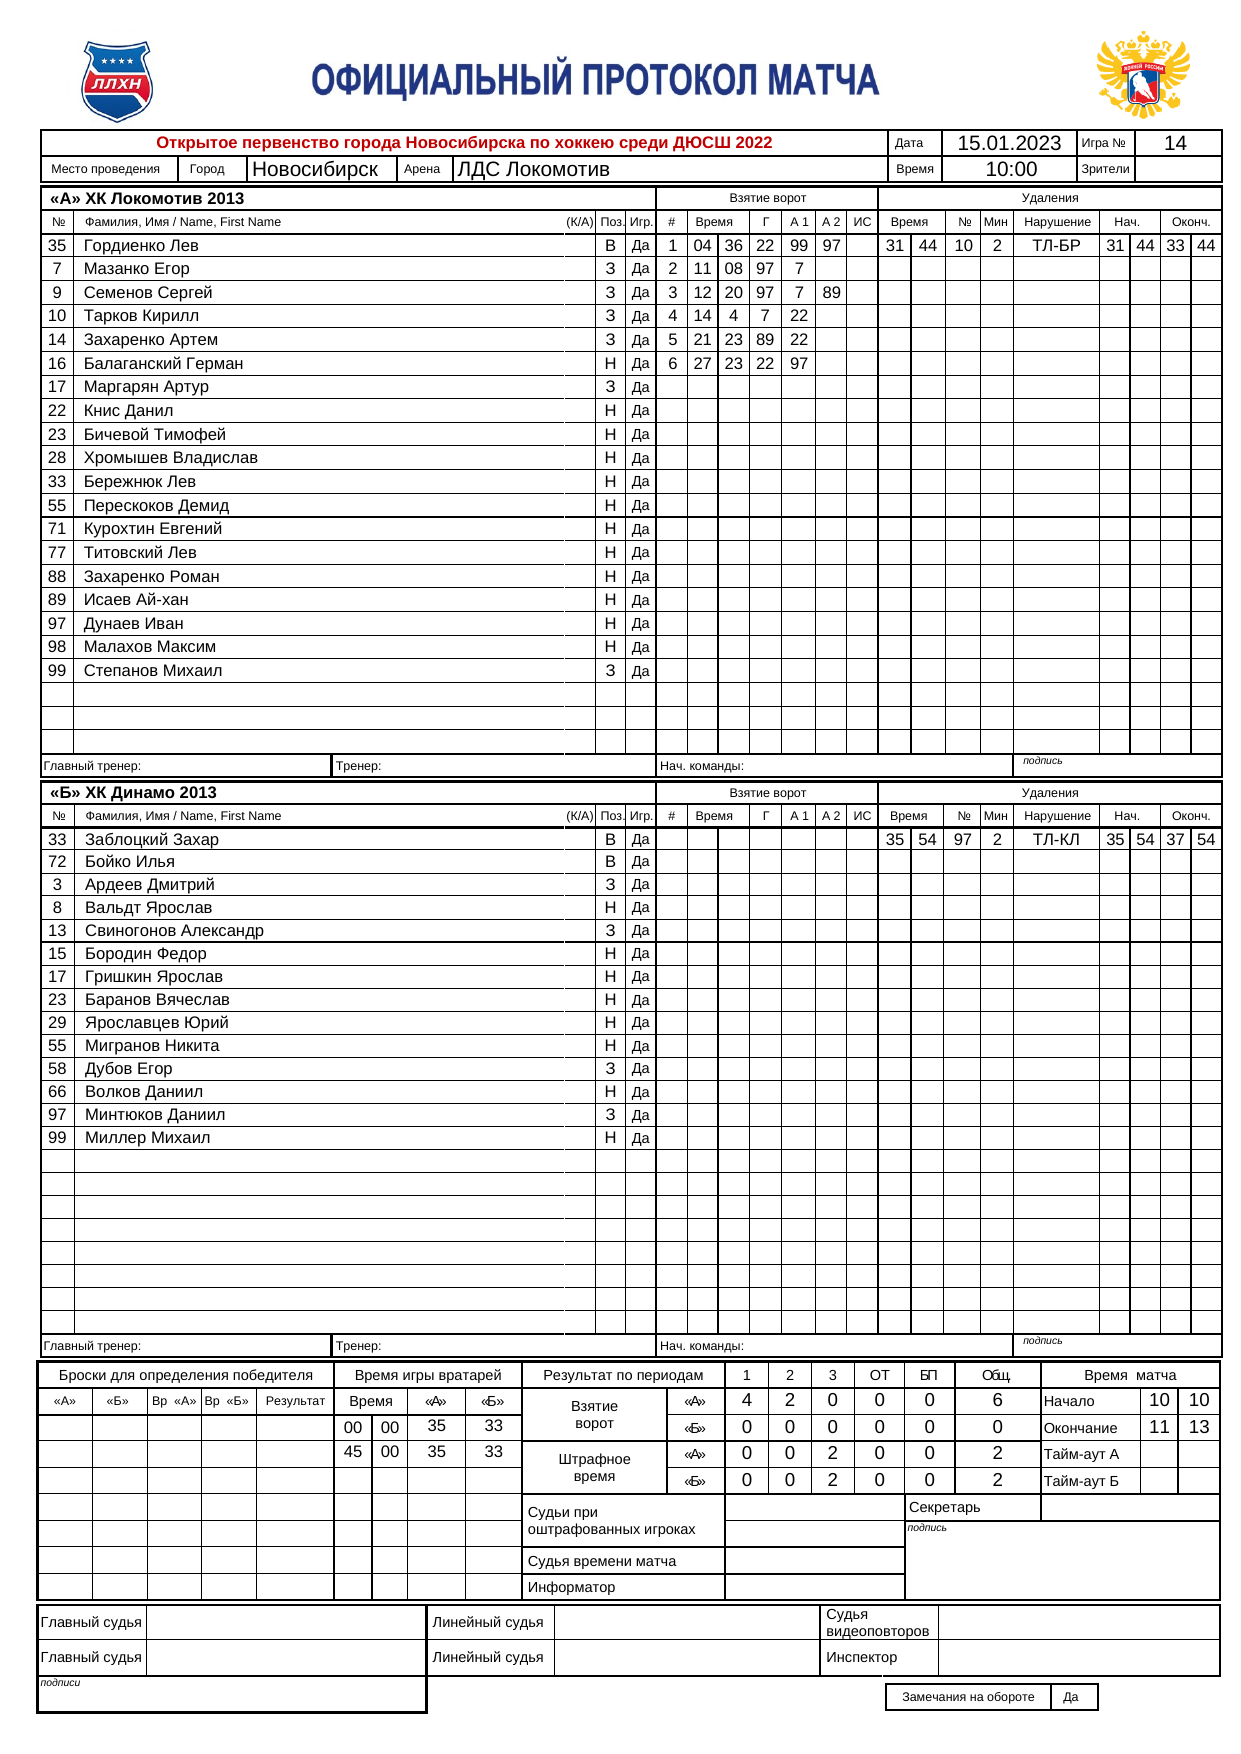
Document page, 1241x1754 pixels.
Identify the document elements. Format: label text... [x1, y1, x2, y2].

table_cell Да [626, 659, 655, 682]
table_cell [335, 1521, 371, 1546]
table_cell [946, 281, 980, 303]
table_cell [847, 494, 877, 516]
table_cell [750, 966, 781, 987]
table_cell [565, 1288, 595, 1310]
table_cell [202, 1416, 256, 1440]
table_cell [946, 305, 980, 327]
table_cell [944, 1311, 980, 1333]
table_cell [565, 518, 595, 540]
table_cell [565, 829, 595, 849]
table_cell [1100, 1242, 1129, 1264]
table_cell [981, 399, 1013, 422]
table_cell Поз. [596, 211, 625, 233]
table_cell 2 [956, 1468, 1040, 1493]
table_cell [847, 257, 877, 280]
table_cell [1014, 943, 1099, 964]
table_cell Взятие ворот [523, 1389, 666, 1440]
table_cell [719, 423, 749, 445]
table_cell 0 [855, 1415, 904, 1440]
table_cell В [596, 235, 625, 256]
table_cell [93, 1441, 147, 1467]
table_header «А» ХК Локомотив 2013 [42, 188, 655, 209]
table_cell [981, 659, 1013, 682]
table_cell [782, 1012, 815, 1033]
table_cell [719, 1012, 749, 1033]
table_cell [879, 1265, 910, 1287]
table_cell 45 [335, 1441, 371, 1467]
table_cell [565, 470, 595, 493]
table_cell [565, 541, 595, 564]
table_cell [657, 1196, 687, 1218]
table_cell [782, 659, 815, 682]
table_cell 44 [1192, 235, 1221, 256]
table_cell [1131, 1150, 1160, 1172]
table_cell [816, 1265, 846, 1287]
table_cell [1100, 1012, 1129, 1033]
table_cell [782, 707, 815, 729]
table_cell З [596, 1058, 625, 1079]
table_cell [847, 1012, 877, 1033]
table_cell Время [688, 805, 749, 826]
table_cell [1161, 1104, 1190, 1126]
table_cell [202, 1494, 256, 1520]
table_cell 35 [879, 829, 910, 849]
table_cell [912, 328, 945, 351]
table_cell [750, 423, 781, 445]
table_cell 89 [42, 588, 73, 611]
table_cell [657, 1104, 687, 1126]
table_cell Бородин Федор [75, 943, 564, 964]
table_cell [946, 446, 980, 469]
table_cell 0 [726, 1442, 768, 1467]
table_cell 16 [42, 352, 73, 374]
table_cell [816, 352, 846, 374]
table_cell 22 [782, 305, 815, 327]
table_cell [565, 1058, 595, 1079]
table_cell [816, 966, 846, 987]
table_cell [1161, 1058, 1190, 1079]
table_cell [688, 1311, 717, 1333]
table_cell [847, 1311, 877, 1333]
table_cell [879, 1012, 910, 1033]
table_cell [1192, 1058, 1221, 1079]
table_cell [782, 966, 815, 987]
table_cell Заблоцкий Захар [75, 829, 564, 849]
table_cell [847, 1265, 877, 1287]
table_cell [879, 966, 910, 987]
table_cell [657, 1035, 687, 1057]
table_cell [719, 707, 749, 729]
table_cell [912, 1104, 943, 1126]
table_cell [596, 1173, 625, 1195]
table_cell [565, 1012, 595, 1033]
table_cell [944, 1081, 980, 1103]
table_cell [981, 920, 1013, 941]
table_cell [688, 920, 717, 941]
table_cell [1192, 874, 1221, 895]
table_cell 6 [657, 352, 687, 374]
table_cell [408, 1494, 465, 1520]
table_cell [565, 707, 595, 729]
table_cell [1161, 1219, 1190, 1241]
table_cell [719, 588, 749, 611]
table_cell 04 [688, 235, 717, 256]
table_cell [719, 850, 749, 872]
table_cell [981, 328, 1013, 351]
table_cell [1100, 328, 1129, 351]
table_cell 44 [1131, 235, 1160, 256]
table_cell [847, 612, 877, 634]
table_cell [944, 896, 980, 918]
table_cell Н [596, 541, 625, 564]
table_cell [816, 989, 846, 1011]
table_cell [657, 636, 687, 658]
table_cell [93, 1574, 147, 1599]
table_cell [688, 1196, 717, 1218]
table_cell 00 [373, 1416, 407, 1440]
table_cell [879, 850, 910, 872]
table_cell [74, 683, 564, 706]
table_cell [944, 1265, 980, 1287]
table_cell [879, 1127, 910, 1149]
table_cell [1100, 494, 1129, 516]
table_cell Свиногонов Александр [75, 920, 564, 941]
table_cell [257, 1441, 333, 1467]
table_cell [1161, 1012, 1190, 1033]
table_cell [1014, 281, 1099, 303]
table_cell [847, 541, 877, 564]
table_cell [688, 874, 717, 895]
table_cell [1131, 966, 1160, 987]
table_cell 99 [42, 1127, 74, 1149]
table_cell [981, 850, 1013, 872]
table_cell [1161, 518, 1190, 540]
table_cell [719, 1127, 749, 1149]
table_cell [688, 1081, 717, 1103]
table_cell [912, 494, 945, 516]
table_cell [657, 541, 687, 564]
table_cell Да [626, 1081, 655, 1103]
table_cell [981, 1035, 1013, 1057]
table_cell Ардеев Дмитрий [75, 874, 564, 895]
table_cell Тренер: [333, 755, 655, 776]
table_cell [688, 829, 717, 849]
table_cell [981, 730, 1013, 753]
table_cell [626, 1265, 655, 1287]
table_cell [981, 446, 1013, 469]
table_cell [750, 1058, 781, 1079]
table_cell [816, 470, 846, 493]
table_cell [1014, 850, 1099, 872]
table_cell Маргарян Артур [74, 376, 564, 398]
table_cell Да [626, 850, 655, 872]
table_cell [1192, 612, 1221, 634]
table_cell [816, 1035, 846, 1057]
table_cell [565, 423, 595, 445]
table_cell [847, 659, 877, 682]
table_header ОТ [855, 1363, 904, 1387]
table_cell [75, 1242, 564, 1264]
table_cell [1131, 518, 1160, 540]
table_cell [408, 1521, 465, 1546]
table_cell [1161, 281, 1190, 303]
table_cell [1100, 707, 1129, 729]
table_cell [74, 707, 564, 729]
table_cell [944, 966, 980, 987]
table_header «Б» ХК Динамо 2013 [42, 783, 655, 803]
table_cell [626, 1150, 655, 1172]
table_cell [1131, 376, 1160, 398]
table_cell [1192, 636, 1221, 658]
table_cell 0 [726, 1415, 768, 1440]
table_cell 13 [42, 920, 74, 941]
table_cell [373, 1521, 407, 1546]
table_cell «А» [408, 1389, 465, 1413]
table_cell [1131, 1012, 1160, 1033]
table_cell [1100, 541, 1129, 564]
table_cell [847, 399, 877, 422]
table_cell [1161, 470, 1190, 493]
table_cell [1014, 1288, 1099, 1310]
table_cell [688, 896, 717, 918]
table_cell Нарушение [1014, 805, 1099, 826]
table_cell «Б» [93, 1389, 147, 1413]
table_cell [981, 1288, 1013, 1310]
table_cell [726, 1521, 904, 1546]
table_cell [93, 1494, 147, 1520]
table_cell 33 [42, 470, 73, 493]
table_cell 0 [769, 1468, 811, 1493]
table_cell [1100, 281, 1129, 303]
table_cell [1161, 896, 1190, 918]
table_cell [719, 518, 749, 540]
table_cell [1131, 920, 1160, 941]
table_cell 33 [1161, 235, 1190, 256]
table_cell [93, 1521, 147, 1546]
table_cell [1014, 730, 1099, 753]
table_header 15.01.2023 [943, 131, 1076, 155]
table_cell [688, 376, 717, 398]
table_cell [1042, 1495, 1219, 1520]
table_cell [565, 920, 595, 941]
table_cell [1100, 1104, 1129, 1126]
table_cell [816, 588, 846, 611]
table_cell [555, 1640, 819, 1675]
table_cell [466, 1468, 521, 1493]
table_cell [657, 829, 687, 849]
table_cell [944, 1127, 980, 1149]
table_cell [944, 1196, 980, 1218]
table_cell [782, 1173, 815, 1195]
table_cell [75, 1173, 564, 1195]
table_cell [719, 683, 749, 706]
table_cell [1100, 1150, 1129, 1172]
table_cell Минтюков Даниил [75, 1104, 564, 1126]
table_cell [565, 636, 595, 658]
table_cell [408, 1574, 465, 1599]
table_cell [657, 1081, 687, 1103]
table_cell [981, 612, 1013, 634]
table_cell [750, 1173, 781, 1195]
table_cell Информатор [523, 1575, 724, 1599]
table_cell 0 [769, 1442, 811, 1467]
table_cell [847, 943, 877, 964]
table_cell [565, 1127, 595, 1149]
table_cell [847, 1058, 877, 1079]
table_cell [565, 850, 595, 872]
table_cell [719, 966, 749, 987]
table_cell [657, 446, 687, 469]
table_cell [1131, 989, 1160, 1011]
table_cell [719, 470, 749, 493]
table_cell [719, 541, 749, 564]
table_cell [1014, 1311, 1099, 1333]
table_cell [946, 399, 980, 422]
table_cell 54 [912, 829, 943, 849]
table_cell [1131, 423, 1160, 445]
table_cell [565, 235, 595, 256]
table_cell [879, 494, 910, 516]
table_cell [565, 257, 595, 280]
table_cell [750, 1242, 781, 1264]
table_cell [879, 1288, 910, 1310]
table_cell [1100, 446, 1129, 469]
table_cell [847, 1173, 877, 1195]
table_cell 2 [981, 235, 1013, 256]
table_cell [1136, 157, 1221, 181]
table_cell [1192, 494, 1221, 516]
table_cell 44 [912, 235, 945, 256]
table_cell [565, 730, 595, 753]
table_cell [1192, 730, 1221, 753]
table_cell [42, 1311, 74, 1333]
table_cell [879, 423, 910, 445]
table_cell 36 [719, 235, 749, 256]
table_cell [42, 1265, 74, 1287]
table_cell [719, 446, 749, 469]
table_cell [944, 1219, 980, 1241]
table_cell Оконч. [1161, 211, 1221, 233]
table_cell [816, 494, 846, 516]
table_cell ТЛ-БР [1014, 235, 1099, 256]
table_cell Гордиенко Лев [74, 235, 564, 256]
table_cell З [596, 1104, 625, 1126]
table_cell [1192, 1311, 1221, 1333]
table_cell Да [626, 1058, 655, 1079]
table_cell Время [688, 211, 749, 233]
table_cell [657, 1127, 687, 1149]
table_cell [1014, 423, 1099, 445]
table_cell [816, 1058, 846, 1079]
table_cell [782, 1035, 815, 1057]
table_cell [1161, 588, 1190, 611]
table_cell [688, 494, 717, 516]
table_cell [257, 1468, 333, 1493]
table_cell [912, 518, 945, 540]
table_cell [75, 1219, 564, 1241]
table_cell [912, 1150, 943, 1172]
table_cell Н [596, 1012, 625, 1033]
table_cell [981, 494, 1013, 516]
table_header 14 [1136, 131, 1221, 155]
table_cell [981, 1127, 1013, 1149]
table_cell [1161, 565, 1190, 587]
table_cell [981, 683, 1013, 706]
table_cell [688, 1127, 717, 1149]
table_cell Бичевой Тимофей [74, 423, 564, 445]
table_cell 0 [769, 1415, 811, 1440]
table_cell [657, 588, 687, 611]
table_cell Тайм-аут Б [1042, 1468, 1140, 1493]
table_cell Г [750, 211, 781, 233]
table_cell [912, 683, 945, 706]
table_cell [782, 850, 815, 872]
table_cell Мин [981, 211, 1013, 233]
table_cell [816, 730, 846, 753]
table_cell [657, 1219, 687, 1241]
table_cell [1131, 399, 1160, 422]
table_cell [466, 1574, 521, 1599]
table_cell [912, 659, 945, 682]
table_cell [565, 896, 595, 918]
table_cell [944, 1288, 980, 1310]
table_cell [373, 1468, 407, 1493]
table_cell 6 [956, 1389, 1040, 1413]
table_cell [847, 588, 877, 611]
table_cell 97 [750, 257, 781, 280]
table_cell [981, 376, 1013, 398]
table_cell [782, 588, 815, 611]
table_cell 33 [466, 1416, 521, 1440]
table_cell [912, 588, 945, 611]
table_cell [782, 920, 815, 941]
table_cell 23 [719, 328, 749, 351]
table_cell [879, 1058, 910, 1079]
table_cell [879, 328, 910, 351]
table_cell Начало [1042, 1389, 1140, 1413]
table_cell [1192, 896, 1221, 918]
table_cell [1161, 494, 1190, 516]
table_cell [148, 1574, 201, 1599]
table_cell [688, 659, 717, 682]
table_cell [782, 399, 815, 422]
table_cell [946, 683, 980, 706]
table_cell 99 [782, 235, 815, 256]
table_cell [912, 636, 945, 658]
table_cell [1100, 257, 1129, 280]
table_cell [688, 707, 717, 729]
table_cell [657, 565, 687, 587]
table_cell [719, 1173, 749, 1195]
table_cell 54 [1131, 829, 1160, 849]
table_cell [1131, 494, 1160, 516]
table_cell [912, 257, 945, 280]
table_cell [657, 1288, 687, 1310]
table_cell [565, 446, 595, 469]
table_cell [726, 1575, 904, 1599]
table_cell [657, 376, 687, 398]
table_cell [816, 920, 846, 941]
table_cell [946, 588, 980, 611]
table_cell 20 [719, 281, 749, 303]
table_cell [847, 1219, 877, 1241]
table_cell подпись [906, 1522, 1219, 1599]
table_cell [981, 1104, 1013, 1126]
table_cell Н [596, 565, 625, 587]
table_cell [1192, 470, 1221, 493]
table_cell [750, 1288, 781, 1310]
table_cell [847, 850, 877, 872]
table_cell [626, 1242, 655, 1264]
table_cell [719, 1288, 749, 1310]
table_cell [879, 588, 910, 611]
table_cell [750, 1150, 781, 1172]
table_cell [782, 989, 815, 1011]
table_cell 72 [42, 850, 74, 872]
table_cell [750, 707, 781, 729]
table_cell [750, 588, 781, 611]
table_cell Нач. [1100, 211, 1160, 233]
table_cell [879, 730, 910, 753]
table_cell [202, 1574, 256, 1599]
table_cell [688, 966, 717, 987]
table_cell [1161, 1288, 1190, 1310]
table_cell [657, 1150, 687, 1172]
table_cell 23 [719, 352, 749, 374]
table_cell 00 [373, 1441, 407, 1467]
table_cell Да [626, 989, 655, 1011]
table_cell [1131, 850, 1160, 872]
table_cell [750, 1311, 781, 1333]
table_cell [688, 943, 717, 964]
table_cell [981, 352, 1013, 374]
table_cell [719, 399, 749, 422]
table_cell Да [626, 943, 655, 964]
table_cell 0 [726, 1468, 768, 1493]
table_cell Да [626, 518, 655, 540]
table_cell [1161, 1081, 1190, 1103]
table_header Удаления [879, 188, 1221, 209]
table_cell [782, 1081, 815, 1103]
table_cell [688, 1288, 717, 1310]
table_cell 10 [946, 235, 980, 256]
table_cell [879, 1081, 910, 1103]
table_cell [816, 1196, 846, 1218]
table_cell [847, 683, 877, 706]
table_cell Время [879, 211, 945, 233]
table_cell [981, 989, 1013, 1011]
table_cell [816, 683, 846, 706]
table_cell [93, 1416, 147, 1440]
table_cell [981, 305, 1013, 327]
table_cell [148, 1547, 201, 1573]
table_cell Да [626, 541, 655, 564]
table_cell [1179, 1468, 1219, 1493]
table_cell [944, 943, 980, 964]
table_cell 22 [42, 399, 73, 422]
table_cell [1192, 659, 1221, 682]
table_cell [565, 874, 595, 895]
table_cell Баранов Вячеслав [75, 989, 564, 1011]
table_cell [1192, 989, 1221, 1011]
table_cell [1192, 1219, 1221, 1241]
table_cell [1131, 1242, 1160, 1264]
table_cell [912, 446, 945, 469]
table_cell Оконч. [1161, 805, 1221, 826]
table_cell 2 [981, 829, 1013, 849]
table_cell Линейный судья [428, 1606, 554, 1639]
table_cell ИС [847, 211, 877, 233]
table_cell [1192, 399, 1221, 422]
table_cell З [596, 257, 625, 280]
table_cell [1014, 612, 1099, 634]
table_cell [626, 683, 655, 706]
table_cell Нарушение [1014, 211, 1099, 233]
table_cell [879, 636, 910, 658]
table_cell [1131, 1173, 1160, 1195]
table_cell [946, 541, 980, 564]
table_cell [816, 446, 846, 469]
table_cell Мин [981, 805, 1013, 826]
table_cell [1014, 683, 1099, 706]
table_cell [879, 1104, 910, 1126]
table_cell [1161, 423, 1190, 445]
table_cell [879, 896, 910, 918]
table_cell [565, 1242, 595, 1264]
table_cell [657, 494, 687, 516]
table_cell [944, 1173, 980, 1195]
table_cell [912, 1058, 943, 1079]
table_cell [719, 1150, 749, 1172]
table_cell Да [626, 1012, 655, 1033]
table_cell [1141, 1441, 1177, 1467]
table_cell [1131, 1104, 1160, 1126]
table_cell [782, 1288, 815, 1310]
table_cell [466, 1494, 521, 1520]
table_cell 2 [956, 1442, 1040, 1467]
table_cell 3 [657, 281, 687, 303]
table_cell [879, 1219, 910, 1241]
table_cell Город [179, 157, 246, 181]
table_cell [688, 730, 717, 753]
table_cell [1131, 730, 1160, 753]
table_cell З [596, 659, 625, 682]
table_cell [1100, 612, 1129, 634]
table_header Открытое первенство города Новосибирска по хоккею среди ДЮСШ 2022 [42, 131, 887, 155]
table_cell [657, 1173, 687, 1195]
table_cell [719, 989, 749, 1011]
table_cell [946, 328, 980, 351]
table_cell [1014, 352, 1099, 374]
table_cell [657, 1012, 687, 1033]
table_cell [1161, 257, 1190, 280]
table_cell [879, 257, 910, 280]
table_cell [847, 1127, 877, 1149]
table_header 3 [812, 1363, 854, 1387]
table_cell З [596, 305, 625, 327]
table_cell [847, 235, 877, 256]
table_cell 97 [816, 235, 846, 256]
table_cell [565, 683, 595, 706]
table_cell Мигранов Никита [75, 1035, 564, 1057]
table_cell [1161, 541, 1190, 564]
table_cell 55 [42, 494, 73, 516]
table_cell [657, 850, 687, 872]
table_cell В [596, 850, 625, 872]
table_cell [782, 683, 815, 706]
table_cell [847, 376, 877, 398]
table_cell [847, 305, 877, 327]
table_cell 4 [726, 1389, 768, 1413]
table_cell [1161, 376, 1190, 398]
table_cell [981, 257, 1013, 280]
table_cell 00 [335, 1416, 371, 1440]
table_cell [1014, 920, 1099, 941]
table_cell [1014, 1081, 1099, 1103]
table_cell Время [889, 157, 941, 181]
table_cell [565, 1104, 595, 1126]
table_cell [816, 565, 846, 587]
table_cell подпись [1014, 755, 1221, 776]
table_cell [879, 1242, 910, 1264]
table_cell [883, 1677, 1220, 1681]
table_cell [1100, 896, 1129, 918]
table_cell [847, 518, 877, 540]
table_cell [657, 423, 687, 445]
table_cell [981, 966, 1013, 987]
table_cell Да [626, 352, 655, 374]
table_header Удаления [879, 783, 1221, 803]
table_cell [1100, 966, 1129, 987]
table_cell [946, 730, 980, 753]
table_cell [912, 896, 943, 918]
table_cell [1161, 707, 1190, 729]
table_cell [1192, 1173, 1221, 1195]
table_cell [1014, 1058, 1099, 1079]
table_cell [1100, 518, 1129, 540]
table_cell [202, 1547, 256, 1573]
table_cell [657, 470, 687, 493]
table_header Замечания на обороте [887, 1685, 1050, 1709]
table_cell 12 [688, 281, 717, 303]
table_cell [719, 1242, 749, 1264]
table_cell Нач. команды: [657, 755, 1012, 776]
table_cell Н [596, 470, 625, 493]
table_cell [1131, 257, 1160, 280]
table_cell [1100, 1127, 1129, 1149]
table_cell [750, 376, 781, 398]
table_cell [408, 1468, 465, 1493]
table_cell Да [626, 376, 655, 398]
table_cell [1161, 1265, 1190, 1287]
table_cell [879, 707, 910, 729]
table_cell Вр «А» [148, 1389, 201, 1413]
table_cell [1192, 943, 1221, 964]
table_cell [626, 1288, 655, 1310]
table_cell 0 [855, 1389, 904, 1413]
table_cell [657, 683, 687, 706]
table_cell Да [626, 281, 655, 303]
table_cell [626, 707, 655, 729]
table_cell [816, 874, 846, 895]
table_cell [657, 707, 687, 729]
table_cell Зрители [1078, 157, 1134, 181]
table_cell 14 [42, 328, 73, 351]
table_cell [335, 1494, 371, 1520]
table_cell [565, 1219, 595, 1241]
table_cell [565, 328, 595, 351]
table_cell [75, 1288, 564, 1310]
table_cell # [657, 211, 687, 233]
table_cell [1131, 565, 1160, 587]
table_cell «А» [39, 1389, 92, 1413]
table_cell [1131, 281, 1160, 303]
table_cell 31 [1100, 235, 1129, 256]
table_cell 7 [750, 305, 781, 327]
table_cell [565, 565, 595, 587]
table_cell Н [596, 518, 625, 540]
table_cell Арена [398, 157, 452, 181]
table_cell [1131, 1035, 1160, 1057]
table_cell 29 [42, 1012, 74, 1033]
table_cell [719, 1104, 749, 1126]
table_cell [981, 874, 1013, 895]
table_cell [1014, 1150, 1099, 1172]
table_cell [981, 470, 1013, 493]
table_cell [939, 1640, 1219, 1675]
table_cell [688, 470, 717, 493]
table_cell [719, 659, 749, 682]
table_cell [719, 1081, 749, 1103]
table_cell [1192, 1288, 1221, 1310]
table_cell [944, 874, 980, 895]
table_cell [1192, 1081, 1221, 1103]
table_cell 17 [42, 966, 74, 987]
table_cell 35 [1100, 829, 1129, 849]
table_cell [1100, 376, 1129, 398]
table_cell 0 [956, 1415, 1040, 1440]
table_cell [847, 328, 877, 351]
table_cell 71 [42, 518, 73, 540]
table_cell [373, 1574, 407, 1599]
table_cell [42, 1219, 74, 1241]
table_cell [1014, 1196, 1099, 1218]
table_cell [565, 943, 595, 964]
table_cell [981, 1058, 1013, 1079]
table_cell [981, 1265, 1013, 1287]
table_cell [944, 1012, 980, 1033]
table_cell [981, 1150, 1013, 1172]
table_cell Н [596, 966, 625, 987]
table_cell [946, 565, 980, 587]
table_cell Бережнюк Лев [74, 470, 564, 493]
table_cell 9 [42, 281, 73, 303]
table_cell [657, 1058, 687, 1079]
table_cell [688, 1012, 717, 1033]
table_cell [657, 989, 687, 1011]
table_cell [946, 352, 980, 374]
table_header Броски для определения победителя [39, 1363, 333, 1387]
table_cell [1161, 920, 1190, 941]
table_cell [750, 730, 781, 753]
table_cell [750, 1265, 781, 1287]
table_cell [1014, 1035, 1099, 1057]
table_cell [657, 730, 687, 753]
table_cell [1161, 943, 1190, 964]
table_cell [912, 920, 943, 941]
table_cell [565, 1311, 595, 1333]
table_cell Время [879, 805, 943, 826]
table_cell 11 [688, 257, 717, 280]
table_cell 97 [782, 352, 815, 374]
table_cell [148, 1521, 201, 1546]
table_cell [782, 1265, 815, 1287]
table_cell [1161, 305, 1190, 327]
table_cell 0 [855, 1468, 904, 1493]
table_cell [981, 1196, 1013, 1218]
table_cell [1014, 257, 1099, 280]
table_cell [912, 1311, 943, 1333]
table_cell [1014, 1173, 1099, 1195]
table_cell Да [626, 588, 655, 611]
table_cell [1014, 896, 1099, 918]
table_cell [981, 541, 1013, 564]
table_cell [335, 1468, 371, 1493]
table_cell [981, 423, 1013, 445]
table_cell [596, 1196, 625, 1218]
table_cell Да [626, 896, 655, 918]
table_cell [847, 1242, 877, 1264]
table_cell 97 [750, 281, 781, 303]
table_cell [565, 281, 595, 303]
table_cell [847, 1196, 877, 1218]
table_cell [1161, 1311, 1190, 1333]
table_cell [912, 1219, 943, 1241]
table_cell [750, 989, 781, 1011]
table_cell [816, 1104, 846, 1126]
table_cell [39, 1521, 92, 1546]
table_cell «Б» [668, 1415, 724, 1440]
table_header 2 [769, 1363, 811, 1387]
table_cell [42, 1150, 74, 1172]
table_cell [596, 1288, 625, 1310]
table_cell 14 [688, 305, 717, 327]
table_cell [719, 565, 749, 587]
table_cell [847, 352, 877, 374]
table_cell [1014, 399, 1099, 422]
table_cell [750, 829, 781, 849]
table_cell [719, 612, 749, 634]
table_cell [981, 1012, 1013, 1033]
table_cell № [944, 805, 980, 826]
table_cell Да [626, 257, 655, 280]
table_cell ЛДС Локомотив [454, 157, 887, 181]
table_cell [565, 1173, 595, 1195]
table_cell [1131, 683, 1160, 706]
table_cell [1161, 636, 1190, 658]
table_cell [981, 1311, 1013, 1333]
table_header Дата [889, 131, 941, 155]
table_cell [816, 612, 846, 634]
table_cell [257, 1494, 333, 1520]
table_cell [335, 1574, 371, 1599]
table_cell [726, 1495, 904, 1520]
table_cell [565, 659, 595, 682]
table_cell Перескоков Демид [74, 494, 564, 516]
table_cell [816, 399, 846, 422]
table_header Результат по периодам [523, 1363, 724, 1387]
table_cell [1014, 874, 1099, 895]
table_cell 22 [750, 235, 781, 256]
table_cell [147, 1606, 425, 1639]
picture [5, 28, 1197, 129]
table_cell [879, 1035, 910, 1057]
table_cell 33 [42, 829, 74, 849]
table_cell [688, 1058, 717, 1079]
table_cell [1192, 1242, 1221, 1264]
table_cell [750, 470, 781, 493]
table_cell [750, 683, 781, 706]
table_cell [912, 850, 943, 872]
table_cell «А» [668, 1389, 724, 1413]
table_header 1 [726, 1363, 768, 1387]
table_cell 23 [42, 423, 73, 445]
table_cell [657, 1242, 687, 1264]
table_cell [148, 1416, 201, 1440]
table_cell [39, 1468, 92, 1493]
table_cell [981, 281, 1013, 303]
table_cell [596, 1219, 625, 1241]
table_cell [148, 1468, 201, 1493]
table_cell [944, 1242, 980, 1264]
table_cell [1192, 376, 1221, 398]
table_cell Н [596, 989, 625, 1011]
table_cell [912, 1196, 943, 1218]
table_cell [1014, 541, 1099, 564]
table_cell [1161, 1196, 1190, 1218]
table_cell [1131, 541, 1160, 564]
table_cell [1131, 659, 1160, 682]
table_cell [816, 707, 846, 729]
table_cell [688, 1219, 717, 1241]
table_cell [1161, 1242, 1190, 1264]
table_cell [565, 966, 595, 987]
table_cell [847, 1150, 877, 1172]
table_cell Главный тренер: [42, 1335, 330, 1356]
table_cell 99 [42, 659, 73, 682]
table_cell [939, 1606, 1219, 1639]
table_cell [1014, 659, 1099, 682]
table_cell Балаганский Герман [74, 352, 564, 374]
table_cell Малахов Максим [74, 636, 564, 658]
table_cell [847, 281, 877, 303]
table_cell [1131, 1265, 1160, 1287]
table_cell [1014, 966, 1099, 987]
table_cell Время [335, 1389, 407, 1413]
table_cell [981, 943, 1013, 964]
table_cell [847, 966, 877, 987]
table_cell [1192, 352, 1221, 374]
table_cell [1192, 1127, 1221, 1149]
table_cell [981, 896, 1013, 918]
table_cell Исаев Ай-хан [74, 588, 564, 611]
table_cell [816, 328, 846, 351]
table_cell [1161, 446, 1190, 469]
table_cell [657, 874, 687, 895]
table_cell 7 [782, 281, 815, 303]
table_cell [565, 1265, 595, 1287]
table_cell [1192, 328, 1221, 351]
table_cell [847, 989, 877, 1011]
table_cell [719, 1265, 749, 1287]
table_cell 27 [688, 352, 717, 374]
table_cell [782, 730, 815, 753]
table_cell ТЛ-КЛ [1014, 829, 1099, 849]
table_cell [657, 399, 687, 422]
table_cell [750, 896, 781, 918]
table_cell [946, 376, 980, 398]
table_cell 0 [905, 1468, 954, 1493]
table_cell [750, 1104, 781, 1126]
table_cell [1100, 470, 1129, 493]
table_cell Да [626, 612, 655, 634]
table_cell [1100, 989, 1129, 1011]
table_cell [1100, 399, 1129, 422]
table_cell [750, 1012, 781, 1033]
table_cell [912, 730, 945, 753]
table_cell [1100, 659, 1129, 682]
table_cell [981, 565, 1013, 587]
table_cell [147, 1640, 425, 1675]
table_cell [782, 1150, 815, 1172]
table_cell [879, 920, 910, 941]
table_cell 10:00 [943, 157, 1076, 181]
table_cell [879, 659, 910, 682]
table_cell Место проведения [42, 157, 177, 181]
table_cell Судья видеоповторов [821, 1606, 938, 1639]
table_cell [912, 1035, 943, 1057]
table_header Время матча [1042, 1363, 1219, 1387]
table_cell Вр «Б» [202, 1389, 256, 1413]
table_cell [1099, 1682, 1220, 1711]
table_cell [1131, 1311, 1160, 1333]
table_cell [565, 399, 595, 422]
table_cell подписи [39, 1677, 425, 1711]
table_cell [596, 1311, 625, 1333]
table_cell [879, 541, 910, 564]
table_cell [847, 1104, 877, 1126]
table_cell 0 [812, 1389, 854, 1413]
table_cell [750, 1196, 781, 1218]
table_cell [847, 1081, 877, 1103]
table_cell [1192, 305, 1221, 327]
table_cell [626, 1311, 655, 1333]
table_cell [1192, 1196, 1221, 1218]
table_cell 23 [42, 989, 74, 1011]
table_header Время игры вратарей [335, 1363, 521, 1387]
table_cell 0 [905, 1389, 954, 1413]
table_cell [981, 518, 1013, 540]
table_cell [657, 966, 687, 987]
table_cell [688, 565, 717, 587]
table_cell [626, 1219, 655, 1241]
table_cell Ярославцев Юрий [75, 1012, 564, 1033]
table_cell [879, 1173, 910, 1195]
table_cell [750, 1127, 781, 1149]
table_cell [466, 1547, 521, 1573]
table_cell [1014, 1012, 1099, 1033]
table_cell [1014, 1265, 1099, 1287]
table_cell [782, 829, 815, 849]
table_cell 55 [42, 1035, 74, 1057]
table_cell 0 [905, 1442, 954, 1467]
table_cell [912, 1242, 943, 1264]
table_cell [946, 636, 980, 658]
table_cell [565, 352, 595, 374]
table_cell [1161, 1150, 1190, 1172]
table_cell Н [596, 612, 625, 634]
table_cell [42, 1196, 74, 1218]
table_cell [39, 1494, 92, 1520]
table_cell Дунаев Иван [74, 612, 564, 634]
table_cell Да [626, 565, 655, 587]
table_cell [39, 1416, 92, 1440]
table_cell [750, 1035, 781, 1057]
table_cell Н [596, 896, 625, 918]
table_cell 58 [42, 1058, 74, 1079]
table_cell 35 [42, 235, 73, 256]
table_cell [750, 518, 781, 540]
table_cell [944, 1104, 980, 1126]
table_cell Н [596, 1081, 625, 1103]
table_cell [946, 423, 980, 445]
table_cell [782, 446, 815, 469]
table_cell [1192, 446, 1221, 469]
table_cell 15 [42, 943, 74, 964]
table_cell 08 [719, 257, 749, 280]
table_cell [879, 989, 910, 1011]
table_cell [816, 1012, 846, 1033]
table_cell [719, 874, 749, 895]
table_cell [944, 920, 980, 941]
table_cell [42, 1173, 74, 1195]
table_cell [719, 730, 749, 753]
table_cell Книс Данил [74, 399, 564, 422]
table_cell [688, 1150, 717, 1172]
table_cell Волков Даниил [75, 1081, 564, 1103]
table_cell 10 [1179, 1389, 1219, 1413]
table_cell [912, 352, 945, 374]
table_cell 17 [42, 376, 73, 398]
table_cell [1131, 1127, 1160, 1149]
table_cell [981, 707, 1013, 729]
table_cell [688, 1242, 717, 1264]
table_cell [1192, 707, 1221, 729]
table_cell [816, 257, 846, 280]
table_cell [74, 730, 564, 753]
table_cell 98 [42, 636, 73, 658]
table_cell [1014, 989, 1099, 1011]
table_cell [1100, 1173, 1129, 1195]
table_cell [626, 1196, 655, 1218]
table_cell [782, 896, 815, 918]
table_cell А 2 [816, 211, 846, 233]
table_cell [335, 1547, 371, 1573]
table_cell [688, 588, 717, 611]
table_cell (К/А) [565, 211, 595, 233]
table_cell [1131, 352, 1160, 374]
table_cell 2 [812, 1442, 854, 1467]
table_cell 31 [879, 235, 910, 256]
table_cell (К/А) [565, 805, 595, 826]
table_cell [719, 1311, 749, 1333]
table_cell Судья времени матча [523, 1548, 724, 1573]
table_cell [1161, 874, 1190, 895]
table_cell [946, 494, 980, 516]
table_cell [912, 376, 945, 398]
table_cell 66 [42, 1081, 74, 1103]
table_cell [944, 850, 980, 872]
table_cell Штрафное время [523, 1442, 666, 1493]
table_cell «Б» [668, 1468, 724, 1493]
table_cell Линейный судья [428, 1640, 554, 1675]
table_cell [1100, 423, 1129, 445]
table_cell Титовский Лев [74, 541, 564, 564]
table_cell [657, 920, 687, 941]
table_cell [847, 470, 877, 493]
table_cell З [596, 874, 625, 895]
table_cell А 1 [782, 211, 815, 233]
table_cell [688, 989, 717, 1011]
table_cell Да [626, 328, 655, 351]
table_cell 89 [750, 328, 781, 351]
table_cell [1131, 305, 1160, 327]
table_cell Поз. [596, 805, 625, 826]
table_cell Тренер: [333, 1335, 655, 1356]
table_cell Н [596, 494, 625, 516]
table_cell [847, 896, 877, 918]
table_cell 3 [42, 874, 74, 895]
table_cell [847, 636, 877, 658]
table_cell [428, 1677, 882, 1711]
table_cell [1192, 1265, 1221, 1287]
table_cell [879, 612, 910, 634]
table_cell [1100, 636, 1129, 658]
table_cell [879, 1150, 910, 1172]
table_cell [879, 565, 910, 587]
table_cell [782, 565, 815, 587]
table_cell № [42, 805, 74, 826]
table_cell [688, 1265, 717, 1287]
table_cell Да [626, 829, 655, 849]
table_cell [657, 896, 687, 918]
table_cell [1100, 1219, 1129, 1241]
table_cell 28 [42, 446, 73, 469]
table_cell Гришкин Ярослав [75, 966, 564, 987]
table_cell Секретарь [906, 1495, 1040, 1520]
table_cell [847, 423, 877, 445]
table_cell [1100, 1265, 1129, 1287]
table_cell Н [596, 352, 625, 374]
table_cell [1192, 541, 1221, 564]
table_cell [657, 943, 687, 964]
table_cell [688, 446, 717, 469]
table_cell [816, 1219, 846, 1241]
table_cell 37 [1161, 829, 1190, 849]
table_cell [782, 1127, 815, 1149]
table_cell [148, 1441, 201, 1467]
table_cell Захаренко Артем [74, 328, 564, 351]
table_cell [42, 707, 73, 729]
table_cell [879, 305, 910, 327]
table_cell [688, 850, 717, 872]
table_cell [1014, 305, 1099, 327]
table_cell [1192, 966, 1221, 987]
table_cell Фамилия, Имя / Name, First Name [74, 211, 565, 233]
table_cell [879, 352, 910, 374]
table_cell Н [596, 588, 625, 611]
table_cell [879, 683, 910, 706]
table_cell [42, 730, 73, 753]
table_cell [750, 612, 781, 634]
table_cell [719, 1058, 749, 1079]
table_cell [1100, 943, 1129, 964]
table_cell [1100, 1035, 1129, 1057]
table_cell [912, 966, 943, 987]
table_cell [946, 470, 980, 493]
table_cell [1131, 328, 1160, 351]
table_cell [816, 1150, 846, 1172]
table_cell Да [626, 920, 655, 941]
table_cell [912, 423, 945, 445]
table_cell 7 [782, 257, 815, 280]
table_cell [981, 1219, 1013, 1241]
table_cell [816, 1127, 846, 1149]
table_cell [1014, 565, 1099, 587]
table_cell [782, 423, 815, 445]
table_cell [1100, 920, 1129, 941]
table_cell [847, 829, 877, 849]
table_cell Н [596, 636, 625, 658]
table_cell [1192, 565, 1221, 587]
table_cell [879, 376, 910, 398]
table_cell [847, 1288, 877, 1310]
table_cell [1100, 1288, 1129, 1310]
table_cell [782, 636, 815, 658]
table_cell [912, 565, 945, 587]
table_cell [816, 1311, 846, 1333]
table_cell [1131, 588, 1160, 611]
table_cell [1161, 659, 1190, 682]
table_cell [1014, 707, 1099, 729]
table_cell [257, 1521, 333, 1546]
table_cell [981, 636, 1013, 658]
table_cell Курохтин Евгений [74, 518, 564, 540]
table_cell [1131, 896, 1160, 918]
table_cell 4 [719, 305, 749, 327]
table_cell 7 [42, 257, 73, 280]
table_cell [1100, 850, 1129, 872]
table_cell [816, 518, 846, 540]
table_cell Да [626, 399, 655, 422]
table_header Взятие ворот [657, 783, 877, 803]
table_cell Н [596, 1035, 625, 1057]
table_cell Окончание [1042, 1415, 1140, 1440]
table_cell [596, 1242, 625, 1264]
table_cell [912, 707, 945, 729]
table_cell «А» [668, 1442, 724, 1467]
table_cell [1161, 328, 1190, 351]
table_cell [782, 541, 815, 564]
table_cell [1014, 636, 1099, 658]
table_cell Результат [257, 1389, 333, 1413]
table_cell [981, 1242, 1013, 1264]
table_cell [912, 1173, 943, 1195]
table_cell 22 [782, 328, 815, 351]
table_cell [688, 423, 717, 445]
table_cell Игр. [626, 211, 655, 233]
table_cell [1192, 850, 1221, 872]
table_cell [750, 541, 781, 564]
table_cell [1161, 399, 1190, 422]
table_cell 89 [816, 281, 846, 303]
table_cell [782, 518, 815, 540]
table_cell 33 [466, 1441, 521, 1467]
table_cell [912, 1012, 943, 1033]
table_cell [946, 518, 980, 540]
table_cell [75, 1150, 564, 1172]
table_cell Степанов Михаил [74, 659, 564, 682]
table_cell [782, 494, 815, 516]
table_cell [847, 565, 877, 587]
table_cell В [596, 829, 625, 849]
table_cell Да [626, 1127, 655, 1149]
table_cell [944, 1035, 980, 1057]
table_cell [847, 446, 877, 469]
table_cell [688, 399, 717, 422]
table_cell [726, 1548, 904, 1573]
table_cell З [596, 920, 625, 941]
table_cell З [596, 328, 625, 351]
table_cell Судьи при оштрафованных игроках [523, 1495, 724, 1546]
table_cell [202, 1468, 256, 1493]
table_cell [1192, 683, 1221, 706]
table_cell [750, 446, 781, 469]
table_cell [1131, 470, 1160, 493]
table_cell 77 [42, 541, 73, 564]
table_cell [1179, 1441, 1219, 1467]
table_cell [565, 305, 595, 327]
table_cell [782, 1104, 815, 1126]
table_cell [596, 730, 625, 753]
table_cell [596, 707, 625, 729]
table_cell [1192, 257, 1221, 280]
table_cell № [946, 211, 980, 233]
table_cell [750, 850, 781, 872]
table_cell [816, 423, 846, 445]
table_cell [816, 896, 846, 918]
table_cell [879, 943, 910, 964]
table_cell [1100, 588, 1129, 611]
table_cell [257, 1574, 333, 1599]
table_cell [912, 305, 945, 327]
table_cell [565, 612, 595, 634]
table_cell [750, 1219, 781, 1241]
table_cell [981, 1173, 1013, 1195]
table_cell Г [750, 805, 781, 826]
table_cell [1131, 874, 1160, 895]
table_cell [373, 1494, 407, 1520]
table_cell [1014, 494, 1099, 516]
table_cell [782, 612, 815, 634]
table_cell [596, 683, 625, 706]
table_cell [1014, 588, 1099, 611]
table_cell [981, 1081, 1013, 1103]
table_cell [688, 683, 717, 706]
table_cell [750, 874, 781, 895]
table_cell [1014, 328, 1099, 351]
table_cell [847, 1035, 877, 1057]
table_cell [816, 1081, 846, 1103]
table_cell [1100, 874, 1129, 895]
table_cell [782, 1196, 815, 1218]
table_cell Фамилия, Имя / Name, First Name [75, 805, 565, 826]
table_cell [750, 494, 781, 516]
table_cell 5 [657, 328, 687, 351]
table_cell [688, 612, 717, 634]
table_cell [750, 636, 781, 658]
table_cell [912, 281, 945, 303]
table_cell [750, 565, 781, 587]
table_cell [1161, 1035, 1190, 1057]
table_cell [1161, 1173, 1190, 1195]
table_cell Да [626, 966, 655, 987]
table_cell [42, 683, 73, 706]
table_cell 21 [688, 328, 717, 351]
table_cell [816, 1288, 846, 1310]
table_cell 2 [812, 1468, 854, 1493]
table_cell [688, 518, 717, 540]
table_cell 88 [42, 565, 73, 587]
table_cell [1100, 1196, 1129, 1218]
table_cell [1161, 1127, 1190, 1149]
table_cell [879, 874, 910, 895]
table_cell Инспектор [821, 1640, 938, 1675]
table_cell [912, 1081, 943, 1103]
table_cell [1100, 1058, 1129, 1079]
table_cell Да [626, 446, 655, 469]
table_cell [565, 1196, 595, 1218]
table_cell [847, 874, 877, 895]
table_cell [912, 612, 945, 634]
table_cell [944, 989, 980, 1011]
table_cell [39, 1441, 92, 1467]
table_cell [565, 494, 595, 516]
table_cell [946, 707, 980, 729]
table_cell [816, 943, 846, 964]
table_cell [202, 1521, 256, 1546]
table_cell 97 [944, 829, 980, 849]
table_cell [75, 1196, 564, 1218]
table_cell [1161, 850, 1190, 872]
table_cell 2 [769, 1389, 811, 1413]
table_cell [565, 1035, 595, 1057]
table_cell [750, 1081, 781, 1103]
table_cell Дубов Егор [75, 1058, 564, 1079]
table_cell [688, 1173, 717, 1195]
table_cell 0 [855, 1442, 904, 1467]
table_cell [782, 1219, 815, 1241]
table_cell [944, 1150, 980, 1172]
table_cell № [42, 211, 73, 233]
table_cell [1014, 1242, 1099, 1264]
table_cell 4 [657, 305, 687, 327]
table_cell [946, 257, 980, 280]
table_cell Да [626, 305, 655, 327]
table_cell Захаренко Роман [74, 565, 564, 587]
table_cell ИС [847, 805, 877, 826]
table_cell [657, 1311, 687, 1333]
table_cell [944, 1058, 980, 1079]
table_cell [565, 1150, 595, 1172]
table_cell [946, 659, 980, 682]
table_cell [847, 730, 877, 753]
table_cell Да [626, 494, 655, 516]
table_cell [202, 1441, 256, 1467]
table_cell [719, 494, 749, 516]
table_cell [782, 1058, 815, 1079]
table_cell 97 [42, 1104, 74, 1126]
table_cell Да [626, 423, 655, 445]
table_cell [596, 1150, 625, 1172]
table_cell [1014, 376, 1099, 398]
table_cell [719, 920, 749, 941]
table_cell [1100, 683, 1129, 706]
table_cell [1192, 588, 1221, 611]
table_cell [782, 943, 815, 964]
table_cell [879, 446, 910, 469]
table_cell [719, 376, 749, 398]
table_cell 13 [1179, 1415, 1219, 1440]
table_cell [750, 920, 781, 941]
table_cell [565, 588, 595, 611]
table_cell Нач. команды: [657, 1335, 1012, 1356]
table_cell [879, 470, 910, 493]
table_cell [1014, 518, 1099, 540]
table_cell Главный тренер: [42, 755, 330, 776]
table_cell [719, 1219, 749, 1241]
table_cell [1131, 612, 1160, 634]
table_cell А 1 [782, 805, 815, 826]
table_cell [408, 1547, 465, 1573]
table_cell Н [596, 423, 625, 445]
table_cell Н [596, 943, 625, 964]
table_cell [946, 612, 980, 634]
table_cell [879, 518, 910, 540]
table_cell Игр. [626, 805, 655, 826]
table_cell [879, 1311, 910, 1333]
table_cell [912, 399, 945, 422]
table_cell [1100, 352, 1129, 374]
table_cell [816, 636, 846, 658]
table_cell [565, 376, 595, 398]
table_cell Новосибирск [248, 157, 396, 181]
table_cell [816, 541, 846, 564]
table_cell Тарков Кирилл [74, 305, 564, 327]
table_cell [750, 659, 781, 682]
table_cell [1131, 1219, 1160, 1241]
table_cell Вальдт Ярослав [75, 896, 564, 918]
table_cell Н [596, 1127, 625, 1149]
table_cell [782, 470, 815, 493]
table_cell [912, 943, 943, 964]
table_cell Семенов Сергей [74, 281, 564, 303]
table_cell [847, 920, 877, 941]
table_cell 0 [905, 1415, 954, 1440]
table_cell [816, 1173, 846, 1195]
table_cell 1 [657, 235, 687, 256]
table_cell 35 [408, 1441, 465, 1467]
table_cell [657, 518, 687, 540]
table_cell Хромышев Владислав [74, 446, 564, 469]
table_cell Мазанко Егор [74, 257, 564, 280]
table_cell Тайм-аут А [1042, 1441, 1140, 1467]
table_cell [782, 874, 815, 895]
table_cell [879, 399, 910, 422]
table_cell [1192, 423, 1221, 445]
table_cell Главный судья [39, 1606, 146, 1639]
table_cell [1131, 446, 1160, 469]
table_cell [257, 1547, 333, 1573]
table_cell [596, 1265, 625, 1287]
table_cell [750, 399, 781, 422]
table_cell Да [626, 1035, 655, 1057]
table_cell [719, 1035, 749, 1057]
table_cell А 2 [816, 805, 846, 826]
table_cell [1192, 920, 1221, 941]
table_cell [912, 1127, 943, 1149]
table_cell 0 [812, 1415, 854, 1440]
table_cell [1100, 1311, 1129, 1333]
table_cell [1014, 1127, 1099, 1149]
table_cell [816, 659, 846, 682]
table_cell [93, 1468, 147, 1493]
table_cell [75, 1311, 564, 1333]
table_cell [148, 1494, 201, 1520]
table_cell [555, 1606, 819, 1639]
table_cell Да [626, 235, 655, 256]
table_cell [657, 612, 687, 634]
table_cell [1131, 707, 1160, 729]
table_cell [912, 874, 943, 895]
table_cell [565, 989, 595, 1011]
table_cell З [596, 376, 625, 398]
table_cell [626, 730, 655, 753]
table_cell [1131, 1288, 1160, 1310]
table_cell 10 [1141, 1389, 1177, 1413]
table_cell [912, 1265, 943, 1287]
table_cell [719, 636, 749, 658]
table_header БП [905, 1363, 954, 1387]
table_cell 22 [750, 352, 781, 374]
table_cell [1100, 730, 1129, 753]
table_cell 2 [657, 257, 687, 280]
table_cell [1131, 1196, 1160, 1218]
table_cell [816, 1242, 846, 1264]
table_cell [912, 541, 945, 564]
table_header Общ. [956, 1363, 1040, 1387]
table_cell [657, 659, 687, 682]
table_cell [626, 1173, 655, 1195]
table_header Да [1052, 1685, 1097, 1709]
table_cell «Б » [466, 1389, 521, 1413]
table_cell [688, 541, 717, 564]
table_cell [1014, 1219, 1099, 1241]
table_cell [1161, 966, 1190, 987]
table_cell [1192, 1035, 1221, 1057]
table_cell [657, 1265, 687, 1287]
table_cell [981, 588, 1013, 611]
table_header Взятие ворот [657, 188, 877, 209]
table_cell [565, 1081, 595, 1103]
table_header Игра № [1078, 131, 1134, 155]
table_cell [912, 989, 943, 1011]
table_cell [1131, 1058, 1160, 1079]
table_cell [42, 1242, 74, 1264]
table_cell [847, 707, 877, 729]
table_cell [1161, 612, 1190, 634]
table_cell [1100, 1081, 1129, 1103]
table_cell [93, 1547, 147, 1573]
table_cell [782, 376, 815, 398]
table_cell [1192, 1150, 1221, 1172]
table_cell [688, 636, 717, 658]
table_cell [688, 1104, 717, 1126]
table_cell [816, 376, 846, 398]
table_cell [750, 943, 781, 964]
table_cell [719, 1196, 749, 1218]
table_cell [42, 1288, 74, 1310]
table_cell # [657, 805, 687, 826]
table_cell Бойко Илья [75, 850, 564, 872]
table_cell [879, 1196, 910, 1218]
table_cell [1161, 683, 1190, 706]
table_cell [1014, 1104, 1099, 1126]
table_cell [373, 1547, 407, 1573]
table_cell Н [596, 446, 625, 469]
table_cell [816, 305, 846, 327]
table_cell [257, 1416, 333, 1440]
table_cell [1131, 1081, 1160, 1103]
table_cell [1131, 636, 1160, 658]
table_cell [1131, 943, 1160, 964]
table_cell 97 [42, 612, 73, 634]
table_cell Да [626, 1104, 655, 1126]
table_cell [816, 850, 846, 872]
table_cell [912, 1288, 943, 1310]
table_cell 35 [408, 1416, 465, 1440]
table_cell подпись [1014, 1335, 1221, 1356]
table_cell [1141, 1468, 1177, 1493]
table_cell [1100, 565, 1129, 587]
table_cell [719, 943, 749, 964]
table_cell [1192, 1012, 1221, 1033]
table_cell [782, 1242, 815, 1264]
table_cell [39, 1574, 92, 1599]
table_cell [1192, 1104, 1221, 1126]
table_cell Да [626, 636, 655, 658]
table_cell [1192, 281, 1221, 303]
table_cell [719, 829, 749, 849]
table_cell [1014, 470, 1099, 493]
table_cell [466, 1521, 521, 1546]
table_cell Миллер Михаил [75, 1127, 564, 1149]
table_cell [688, 1035, 717, 1057]
table_cell [816, 829, 846, 849]
table_cell 11 [1141, 1415, 1177, 1440]
table_cell Н [596, 399, 625, 422]
table_cell Да [626, 874, 655, 895]
table_cell [879, 281, 910, 303]
table_cell [39, 1547, 92, 1573]
table_cell Главный судья [39, 1640, 146, 1675]
table_cell 54 [1192, 829, 1221, 849]
table_cell [782, 1311, 815, 1333]
table_cell [912, 470, 945, 493]
table_cell Нач. [1100, 805, 1160, 826]
table_cell [1192, 518, 1221, 540]
table_cell [1161, 989, 1190, 1011]
table_cell 8 [42, 896, 74, 918]
table_cell Да [626, 470, 655, 493]
table_cell 10 [42, 305, 73, 327]
table_cell [1014, 446, 1099, 469]
table_cell З [596, 281, 625, 303]
table_cell [1161, 730, 1190, 753]
table_cell [1161, 352, 1190, 374]
table_cell [719, 896, 749, 918]
table_cell [1100, 305, 1129, 327]
table_cell [75, 1265, 564, 1287]
